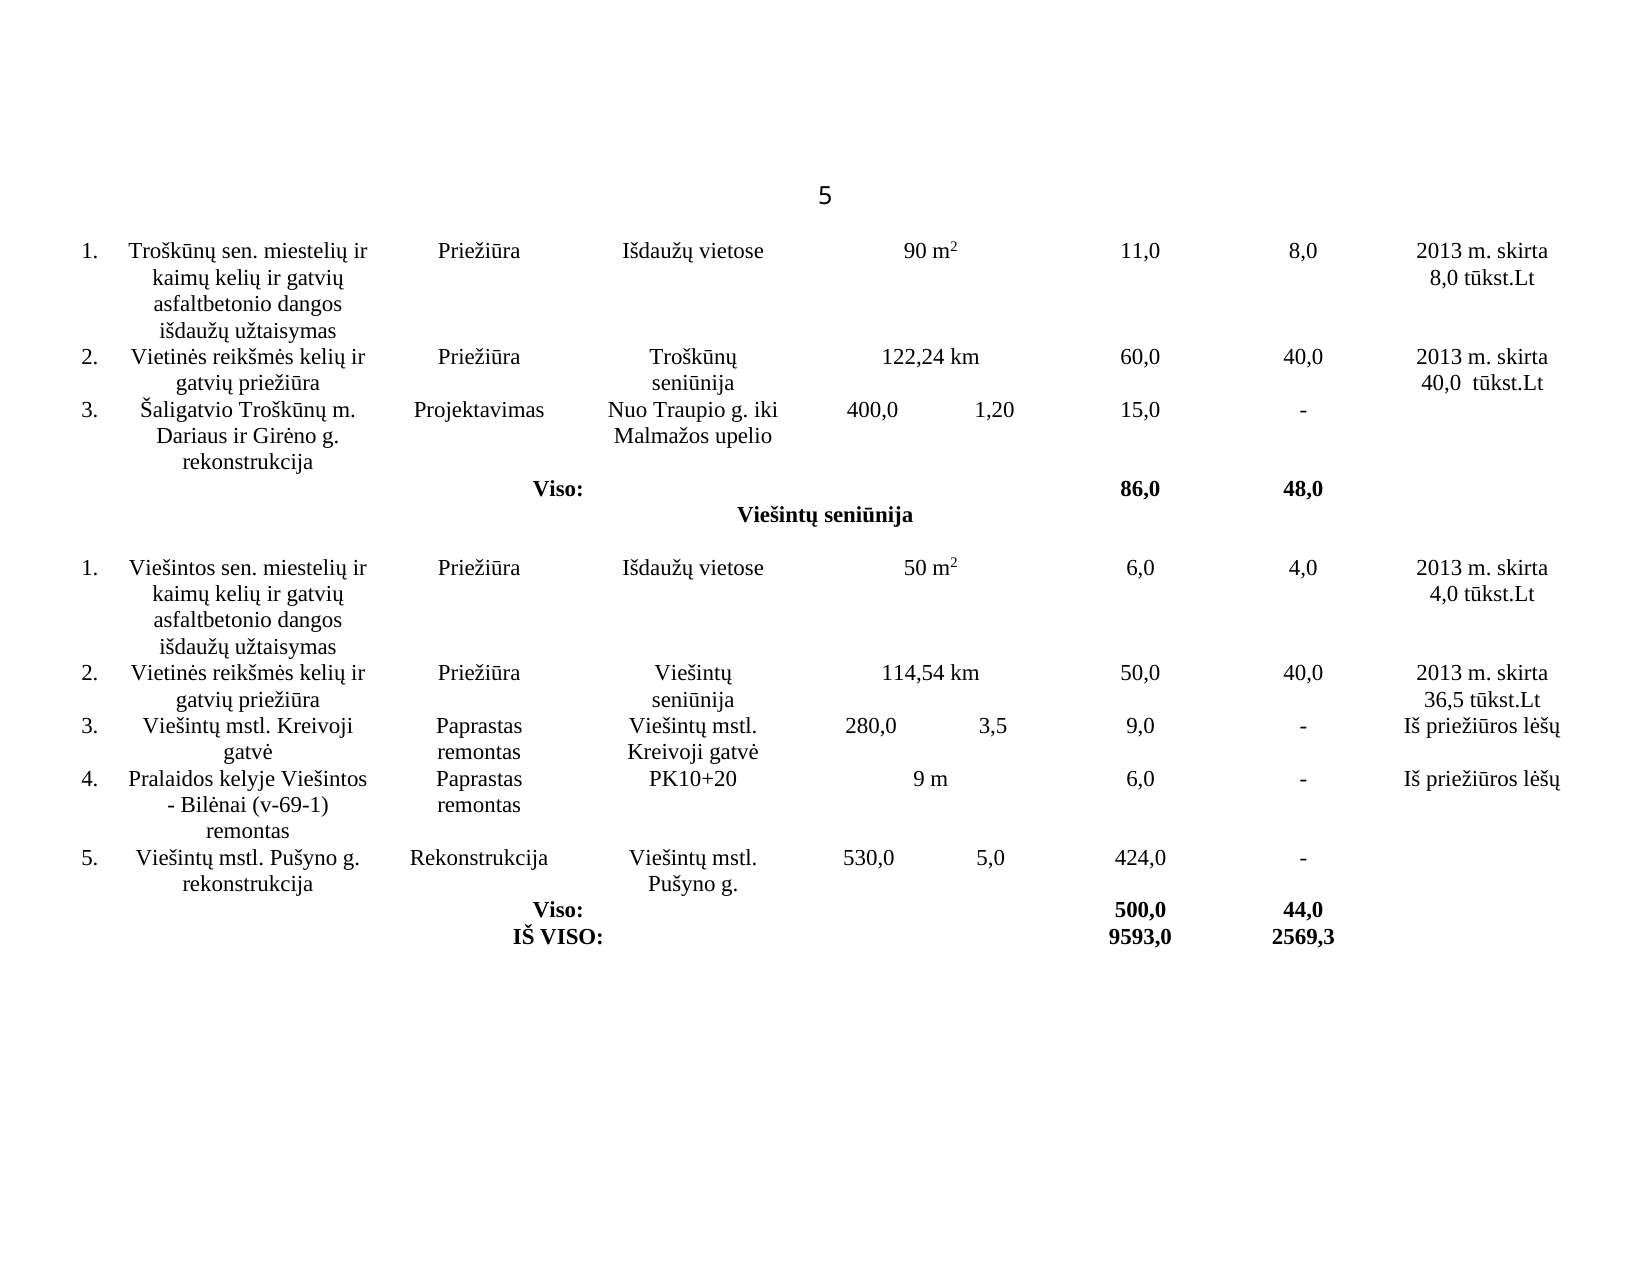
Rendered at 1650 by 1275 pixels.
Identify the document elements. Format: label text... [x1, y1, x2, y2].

table_cell 3,5 [933, 712, 1052, 765]
table_cell 50,0 [1053, 659, 1228, 712]
table_cell 2013 m. skirta 36,5 tūkst.Lt [1378, 659, 1586, 712]
table_cell Išdaužų vietose [578, 238, 808, 343]
table_cell 50 m2 [809, 554, 1052, 659]
table_cell 4. [64, 765, 115, 844]
table_cell Troškūnų seniūnija [578, 343, 808, 396]
table_cell Išdaužų vietose [578, 554, 808, 659]
table_cell 40,0 [1228, 343, 1378, 396]
table_cell 9 m [809, 765, 1052, 844]
table_cell Nuo Traupio g. iki Malmažos upelio [578, 396, 808, 475]
table_cell 1. [64, 238, 115, 343]
table_cell Viešintos sen. miestelių ir kaimų kelių ir gatvių asfaltbetonio dangos išdaužų užtaisymas [115, 554, 381, 659]
table_cell [64, 211, 1378, 238]
table_cell [1378, 896, 1586, 923]
table_cell [1378, 211, 1586, 238]
table_cell 2013 m. skirta 4,0 tūkst.Lt [1378, 554, 1586, 659]
table_cell 4,0 [1228, 554, 1378, 659]
table_cell 15,0 [1053, 396, 1228, 475]
table_cell Paprastas remontas [381, 712, 577, 765]
table_cell Viso: [64, 475, 1052, 501]
table_cell 60,0 [1053, 343, 1228, 396]
table_cell [1378, 396, 1586, 475]
table_cell 8,0 [1228, 238, 1378, 343]
table_cell Vietinės reikšmės kelių ir gatvių priežiūra [115, 659, 381, 712]
table_cell 280,0 [809, 712, 933, 765]
table_cell 9593,0 [1053, 923, 1228, 949]
table_cell PK10+20 [578, 765, 808, 844]
table_cell 1,20 [936, 396, 1052, 475]
table_cell Viešintų seniūnija [578, 659, 808, 712]
table_cell Vietinės reikšmės kelių ir gatvių priežiūra [115, 343, 381, 396]
table_cell 86,0 [1053, 475, 1228, 501]
table_cell 2569,3 [1228, 923, 1378, 949]
table_cell 530,0 [809, 844, 928, 896]
table_cell Viešintų seniūnija [64, 501, 1586, 554]
table_cell 6,0 [1053, 554, 1228, 659]
table_cell 2. [64, 659, 115, 712]
table_cell Viešintų mstl. Pušyno g. rekonstrukcija [115, 844, 381, 896]
table_cell 90 m2 [809, 238, 1052, 343]
table_cell 2013 m. skirta 40,0 tūkst.Lt [1378, 343, 1586, 396]
table_cell Viso: [64, 896, 1052, 923]
table_cell 114,54 km [809, 659, 1052, 712]
table_cell 48,0 [1228, 475, 1378, 501]
table_cell 122,24 km [809, 343, 1052, 396]
table_cell Viešintų mstl. Kreivoji gatvė [578, 712, 808, 765]
table_cell Viešintų mstl. Pušyno g. [578, 844, 808, 896]
table_cell Troškūnų sen. miestelių ir kaimų kelių ir gatvių asfaltbetonio dangos išdaužų užtaisymas [115, 238, 381, 343]
table_cell 44,0 [1228, 896, 1378, 923]
table_cell 6,0 [1053, 765, 1228, 844]
table_cell Šaligatvio Troškūnų m. Dariaus ir Girėno g. rekonstrukcija [115, 396, 381, 475]
table_cell 424,0 [1053, 844, 1228, 896]
table_cell Iš priežiūros lėšų [1378, 712, 1586, 765]
table_cell Iš priežiūros lėšų [1378, 765, 1586, 844]
table_cell Rekonstrukcija [381, 844, 577, 896]
table_cell Priežiūra [381, 238, 577, 343]
table_cell 11,0 [1053, 238, 1228, 343]
table_cell Projektavimas [381, 396, 577, 475]
table_cell Priežiūra [381, 343, 577, 396]
table_cell 500,0 [1053, 896, 1228, 923]
table_cell Pralaidos kelyje Viešintos - Bilėnai (v-69-1) remontas [115, 765, 381, 844]
table_cell - [1228, 396, 1378, 475]
table_cell 9,0 [1053, 712, 1228, 765]
table_cell IŠ VISO: [64, 923, 1052, 949]
table_cell 5. [64, 844, 115, 896]
table_cell 2013 m. skirta 8,0 tūkst.Lt [1378, 238, 1586, 343]
table_cell 3. [64, 712, 115, 765]
table_cell - [1228, 765, 1378, 844]
table_cell 2. [64, 343, 115, 396]
table_cell 5,0 [929, 844, 1052, 896]
table_cell [1378, 844, 1586, 896]
table_cell Priežiūra [381, 554, 577, 659]
table_cell 1. [64, 554, 115, 659]
table_cell Paprastas remontas [381, 765, 577, 844]
table_cell - [1228, 844, 1378, 896]
table_cell 400,0 [809, 396, 936, 475]
table_cell [1378, 923, 1586, 949]
table_cell 3. [64, 396, 115, 475]
table_cell [1378, 475, 1586, 501]
table_cell 40,0 [1228, 659, 1378, 712]
table_cell Viešintų mstl. Kreivoji gatvė [115, 712, 381, 765]
table_cell - [1228, 712, 1378, 765]
table_cell Priežiūra [381, 659, 577, 712]
